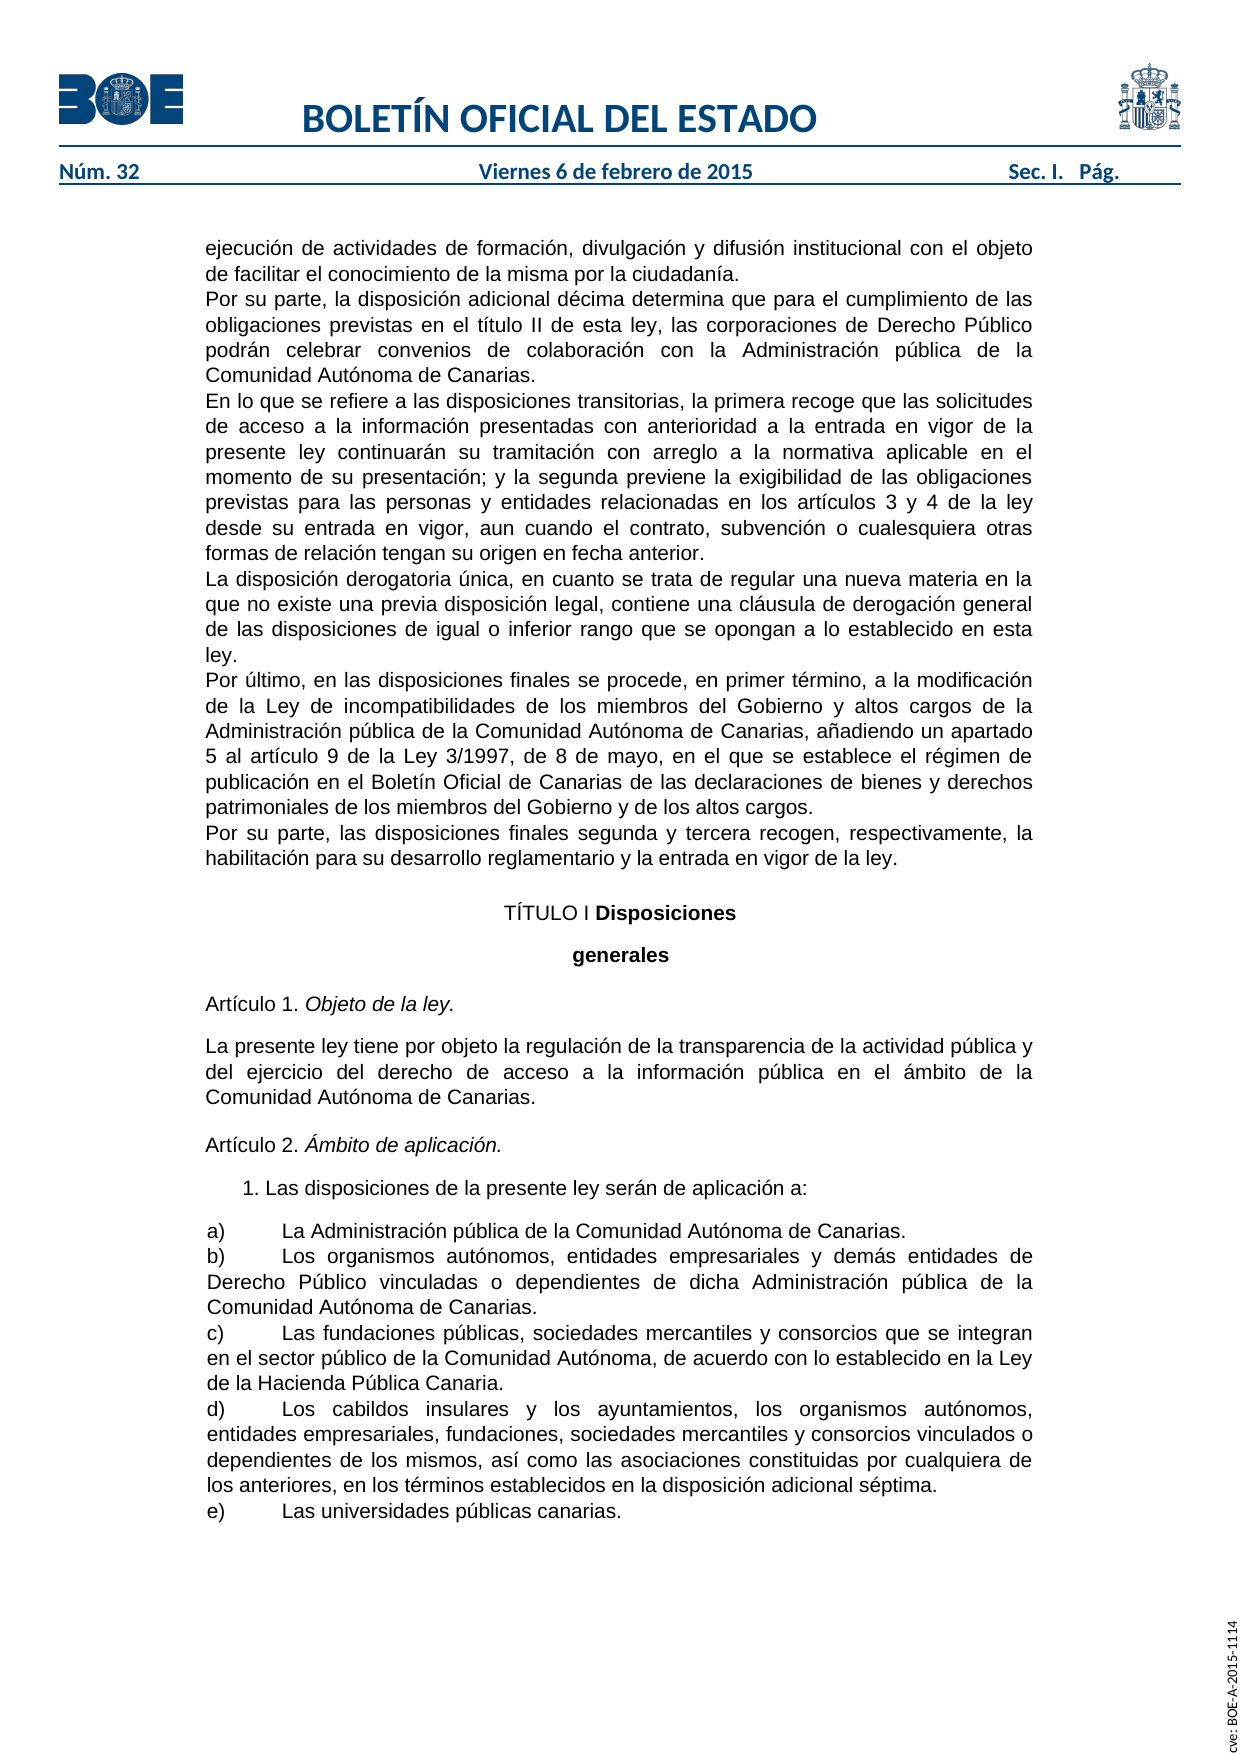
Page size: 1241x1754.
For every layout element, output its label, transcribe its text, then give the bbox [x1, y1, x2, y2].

text 1. Las disposiciones de la presente ley serán de aplicación a: [242, 1176, 1034, 1200]
text Artículo 1. Objeto de la ley. [205, 991, 1034, 1015]
text La disposición derogatoria única, en cuanto se trata de regular una nueva materia en la que no existe una previa disposición legal, contiene una cláusula de derogación general de las disposiciones de igual o inferior rango que se opongan a lo establecido en esta ley. [205, 567, 1034, 666]
list Las fundaciones públicas, sociedades mercantiles y consorcios que se integran en el sector público de la Comunidad Autónoma, de acuerdo con lo establecido en la Ley de la Hacienda Pública Canaria. [207, 1321, 1034, 1395]
list Las universidades públicas canarias. [207, 1499, 1034, 1523]
list Los cabildos insulares y los ayuntamientos, los organismos autónomos, entidades empresariales, fundaciones, sociedades mercantiles y consorcios vinculados o dependientes de los mismos, así como las asociaciones constituidas por cualquiera de los anteriores, en los términos establecidos en la disposición adicional séptima. [207, 1397, 1034, 1497]
text ejecución de actividades de formación, divulgación y difusión institucional con el objeto de facilitar el conocimiento de la misma por la ciudadanía. [205, 236, 1034, 286]
text Por último, en las disposiciones finales se procede, en primer término, a la modificación de la Ley de incompatibilidades de los miembros del Gobierno y altos cargos de la Administración pública de la Comunidad Autónoma de Canarias, añadiendo un apartado 5 al artículo 9 de la Ley 3/1997, de 8 de mayo, en el que se establece el régimen de publicación en el Boletín Oficial de Canarias de las declaraciones de bienes y derechos patrimoniales de los miembros del Gobierno y de los altos cargos. [205, 668, 1034, 819]
text La presente ley tiene por objeto la regulación de la transparencia de la actividad pública y del ejercicio del derecho de acceso a la información pública en el ámbito de la Comunidad Autónoma de Canarias. [205, 1034, 1034, 1109]
text Por su parte, la disposición adicional décima determina que para el cumplimiento de las obligaciones previstas en el título II de esta ley, las corporaciones de Derecho Público podrán celebrar convenios de colaboración con la Administración pública de la Comunidad Autónoma de Canarias. [205, 287, 1034, 387]
text Por su parte, las disposiciones finales segunda y tercera recogen, respectivamente, la habilitación para su desarrollo reglamentario y la entrada en vigor de la ley. [205, 821, 1034, 870]
list La Administración pública de la Comunidad Autónoma de Canarias. [207, 1218, 1034, 1242]
list Los organismos autónomos, entidades empresariales y demás entidades de Derecho Público vinculadas o dependientes de dicha Administración pública de la Comunidad Autónoma de Canarias. [207, 1244, 1034, 1319]
text TÍTULO I Disposiciones generales [496, 900, 744, 967]
text Artículo 2. Ámbito de aplicación. [205, 1133, 1034, 1157]
text En lo que se refiere a las disposiciones transitorias, la primera recoge que las solicitudes de acceso a la información presentadas con anterioridad a la entrada en vigor de la presente ley continuarán su tramitación con arreglo a la normativa aplicable en el momento de su presentación; y la segunda previene la exigibilidad de las obligaciones previstas para las personas y entidades relacionadas en los artículos 3 y 4 de la ley desde su entrada en vigor, aun cuando el contrato, subvención o cualesquiera otras formas de relación tengan su origen en fecha anterior. [205, 389, 1034, 565]
